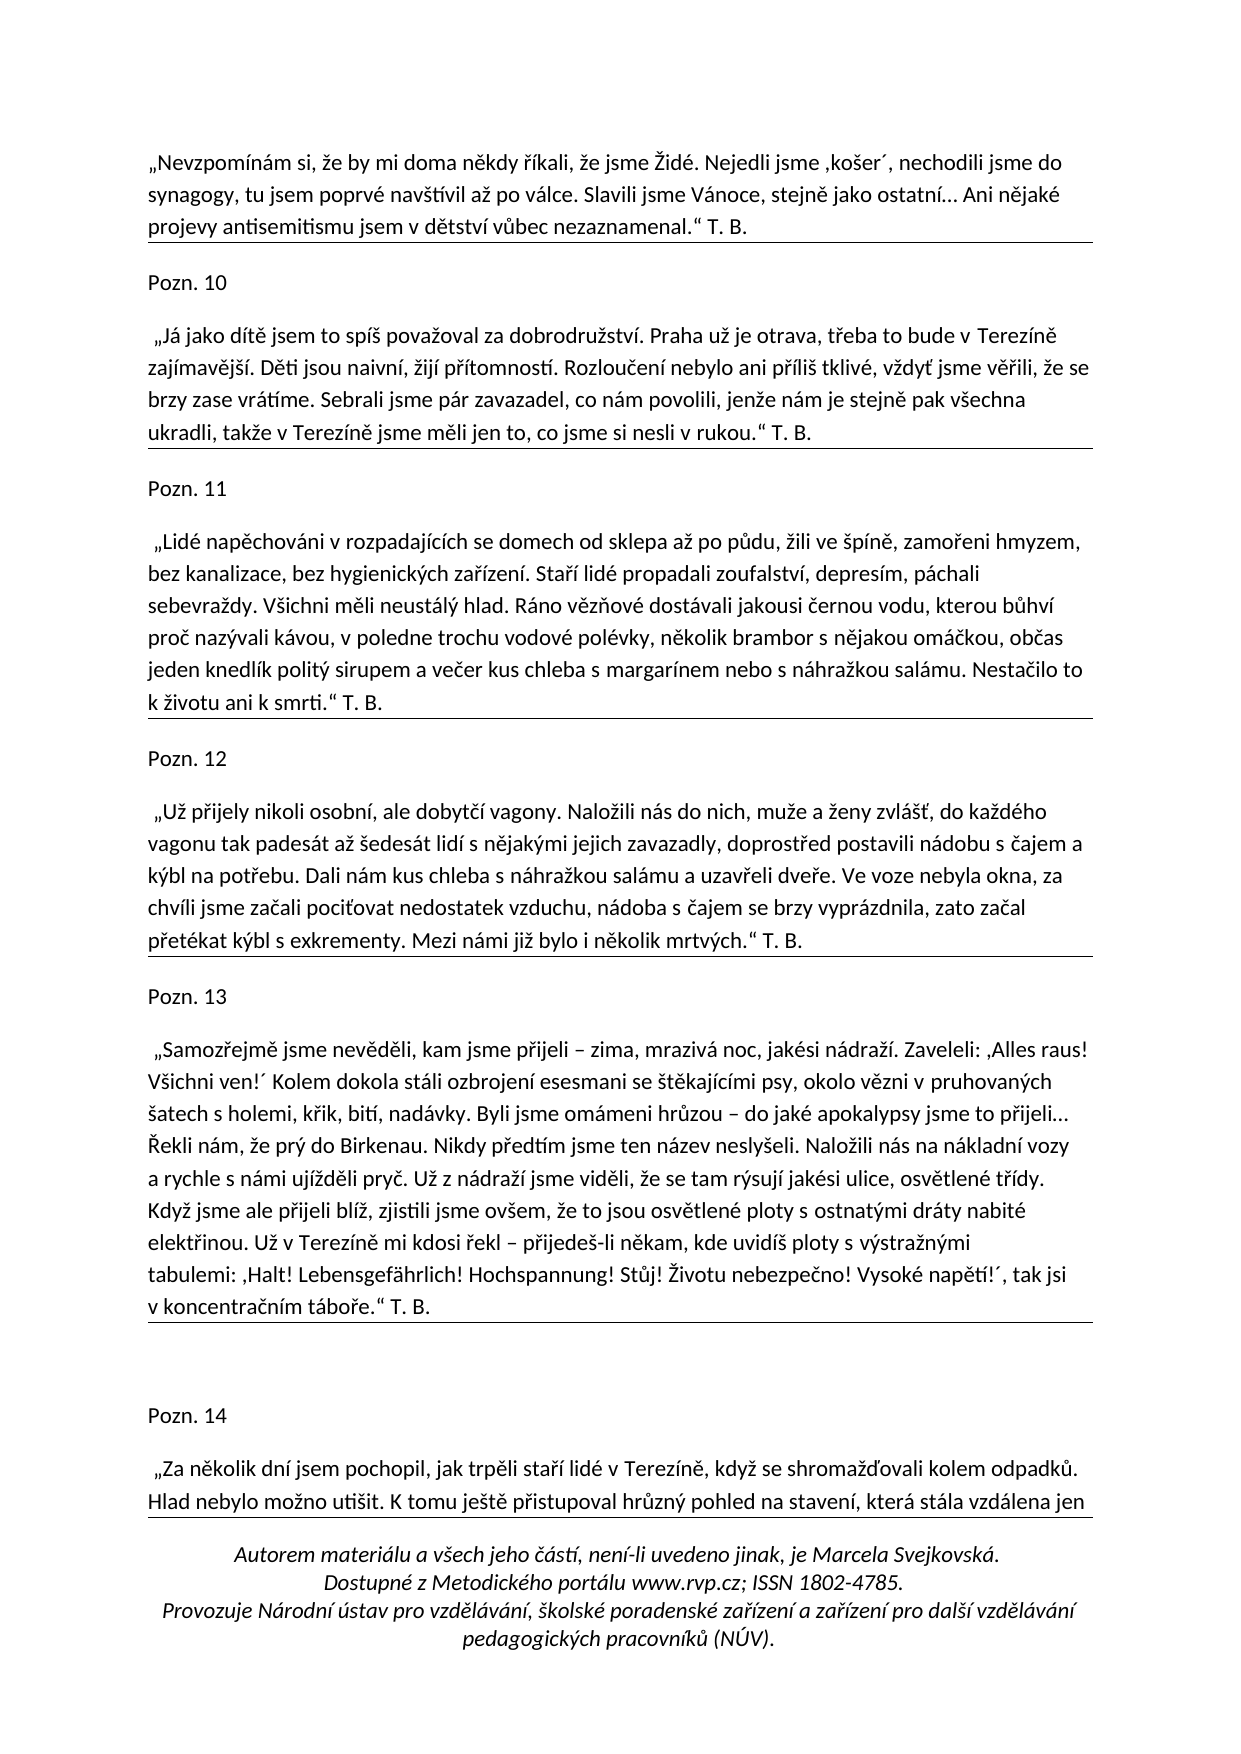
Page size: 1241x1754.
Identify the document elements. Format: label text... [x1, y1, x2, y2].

text „Lidé napěchováni v rozpadajících se domech od sklepa až po půdu, žili ve špíně, zamořeni hmyzem, bez kanalizace, bez hygienických zařízení. Staří lidé propadali zoufalství, depresím, páchali sebevraždy. Všichni měli neustálý hlad. Ráno vězňové dostávali jakousi černou vodu, kterou bůhví proč nazývali kávou, v poledne trochu vodové polévky, několik brambor s nějakou omáčkou, občas jeden knedlík politý sirupem a večer kus chleba s margarínem nebo s náhražkou salámu. Nestačilo to k životu ani k smrti.“ T. B. [148, 527, 1093, 718]
text Pozn. 14 [148, 1402, 1093, 1429]
text Pozn. 11 [148, 474, 1093, 502]
text „Samozřejmě jsme nevěděli, kam jsme přijeli – zima, mrazivá noc, jakési nádraží. Zaveleli: ,Alles raus! Všichni ven!´ Kolem dokola stáli ozbrojení esesmani se štěkajícími psy, okolo vězni v pruhovaných šatech s holemi, křik, bití, nadávky. Byli jsme omámeni hrůzou – do jaké apokalypsy jsme to přijeli… Řekli nám, že prý do Birkenau. Nikdy předtím jsme ten název neslyšeli. Naložili nás na nákladní vozy a rychle s námi ujížděli pryč. Už z nádraží jsme viděli, že se tam rýsují jakési ulice, osvětlené třídy. Když jsme ale přijeli blíž, zjistili jsme ovšem, že to jsou osvětlené ploty s ostnatými dráty nabité elektřinou. Už v Terezíně mi kdosi řekl – přijedeš-li někam, kde uvidíš ploty s výstražnými tabulemi: ,Halt! Lebensgefährlich! Hochspannung! Stůj! Životu nebezpečno! Vysoké napětí!´, tak jsi v koncentračním táboře.“ T. B. [148, 1035, 1093, 1322]
text Pozn. 12 [148, 744, 1093, 772]
text Pozn. 13 [148, 982, 1093, 1010]
text Pozn. 10 [148, 268, 1093, 296]
text „Za několik dní jsem pochopil, jak trpěli staří lidé v Terezíně, když se shromažďovali kolem odpadků. Hlad nebylo možno utišit. K tomu ještě přistupoval hrůzný pohled na stavení, která stála vzdálena jen [148, 1454, 1093, 1517]
text „Už přijely nikoli osobní, ale dobytčí vagony. Naložili nás do nich, muže a ženy zvlášť, do každého vagonu tak padesát až šedesát lidí s nějakými jejich zavazadly, doprostřed postavili nádobu s čajem a kýbl na potřebu. Dali nám kus chleba s náhražkou salámu a uzavřeli dveře. Ve voze nebyla okna, za chvíli jsme začali pociťovat nedostatek vzduchu, nádoba s čajem se brzy vyprázdnila, zato začal přetékat kýbl s exkrementy. Mezi námi již bylo i několik mrtvých.“ T. B. [148, 797, 1093, 956]
text „Já jako dítě jsem to spíš považoval za dobrodružství. Praha už je otrava, třeba to bude v Terezíně zajímavější. Děti jsou naivní, žijí přítomností. Rozloučení nebylo ani příliš tklivé, vždyť jsme věřili, že se brzy zase vrátíme. Sebrali jsme pár zavazadel, co nám povolili, jenže nám je stejně pak všechna ukradli, takže v Terezíně jsme měli jen to, co jsme si nesli v rukou.“ T. B. [148, 321, 1093, 448]
text „Nevzpomínám si, že by mi doma někdy říkali, že jsme Židé. Nejedli jsme ,košer´, nechodili jsme do synagogy, tu jsem poprvé navštívil až po válce. Slavili jsme Vánoce, stejně jako ostatní… Ani nějaké projevy antisemitismu jsem v dětství vůbec nezaznamenal.“ T. B. [148, 148, 1093, 242]
